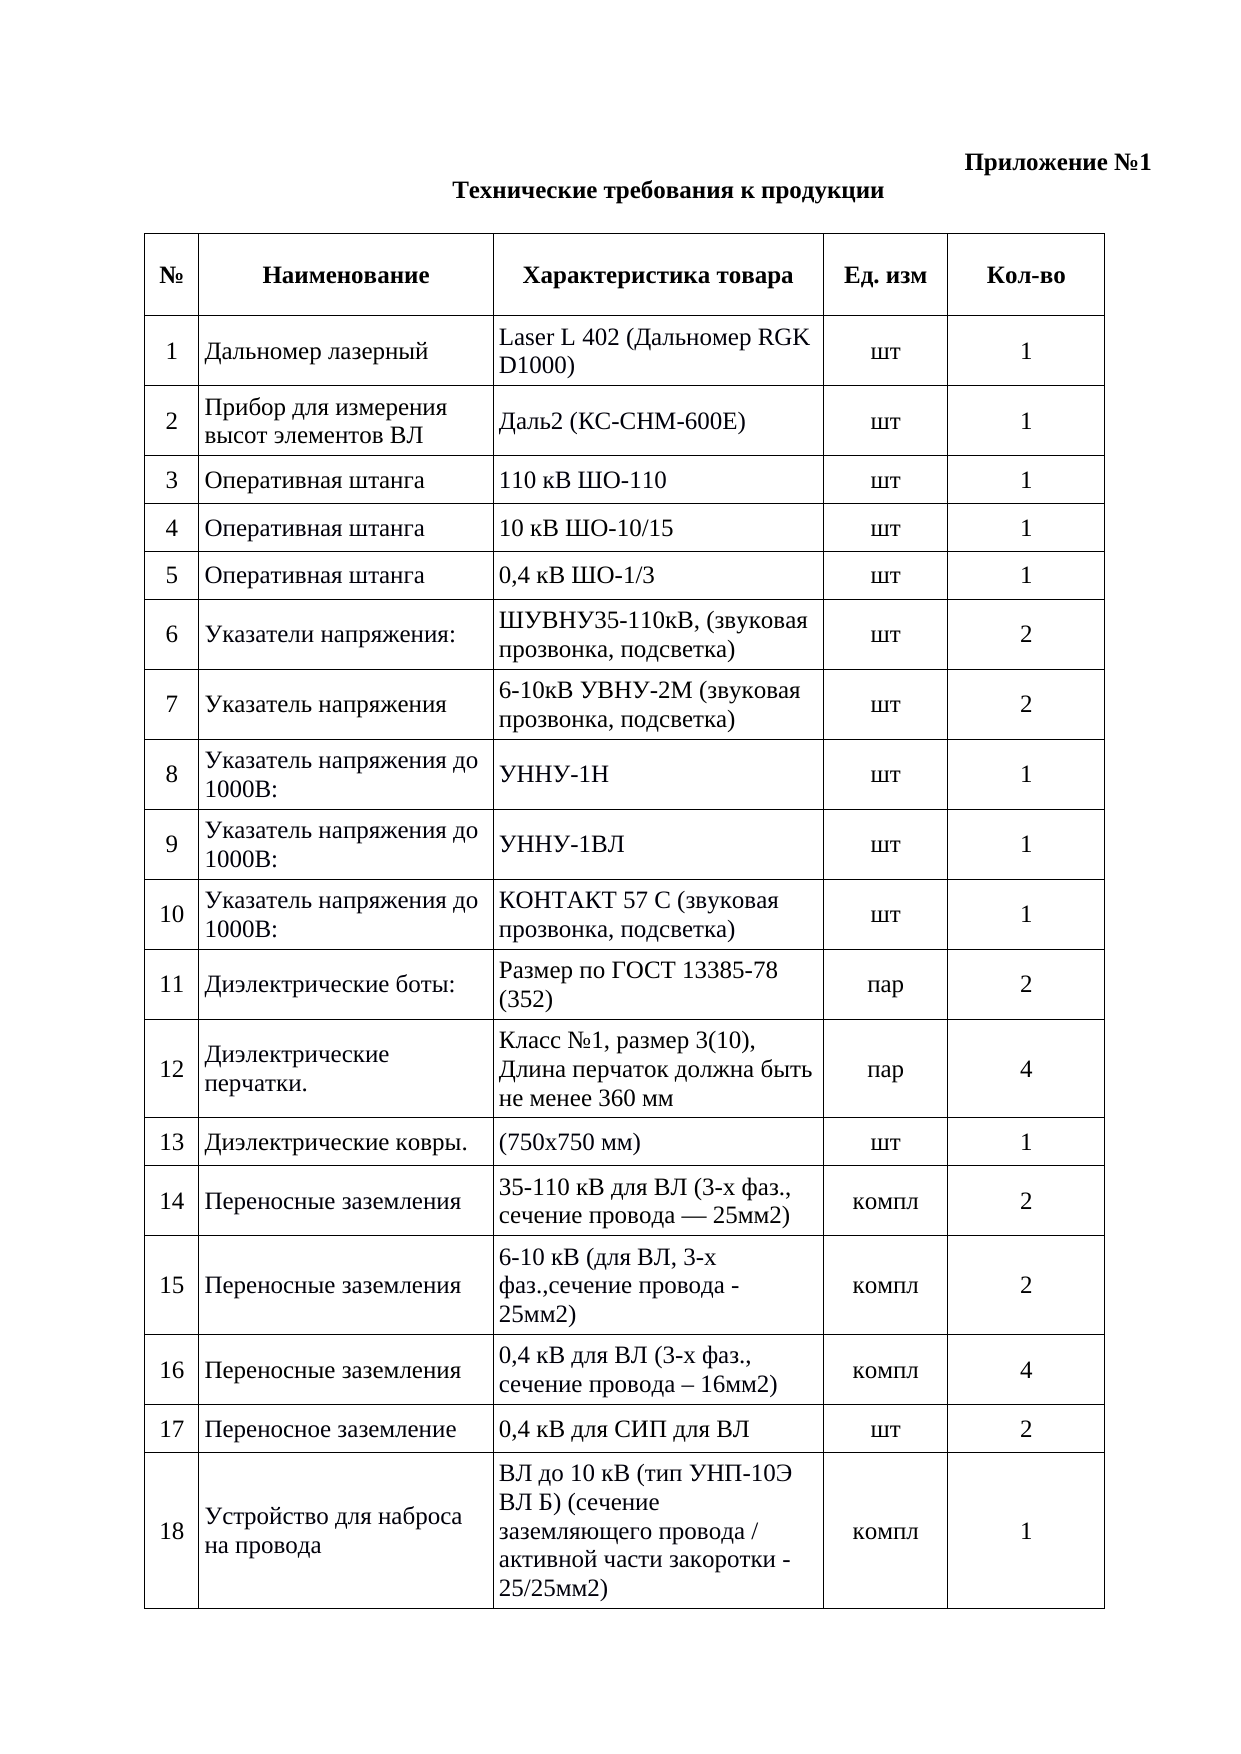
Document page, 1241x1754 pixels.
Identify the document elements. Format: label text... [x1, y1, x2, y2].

table_cell Указатель напряжения до 1000В: [199, 810, 493, 878]
table_cell Указатель напряжения [199, 670, 493, 738]
table_cell пар [824, 1020, 947, 1117]
table_cell 4 [948, 1020, 1104, 1117]
table_cell Переносные заземления [199, 1236, 493, 1334]
table_cell 1 [948, 504, 1104, 551]
text Приложение №1 [185, 147, 1152, 176]
table_cell Переносные заземления [199, 1166, 493, 1235]
table_cell 10 кВ ШО-10/15 [494, 504, 823, 551]
table_cell Дальномер лазерный [199, 316, 493, 385]
table_cell 1 [145, 316, 198, 385]
table_cell 2 [948, 950, 1104, 1018]
table_cell Переносные заземления [199, 1335, 493, 1404]
table_cell 14 [145, 1166, 198, 1235]
table_cell ШУВНУ35-110кВ, (звуковая прозвонка, подсветка) [494, 600, 823, 668]
table_cell 1 [948, 456, 1104, 503]
text Технические требования к продукции [185, 176, 1152, 204]
table_cell 10 [145, 880, 198, 948]
table_cell Класс №1, размер 3(10), Длина перчаток должна быть не менее 360 мм [494, 1020, 823, 1117]
table_cell Laser L 402 (Дальномер RGK D1000) [494, 316, 823, 385]
table_cell 2 [948, 670, 1104, 738]
table_cell шт [824, 600, 947, 668]
table_cell пар [824, 950, 947, 1018]
table_header Ед. изм [824, 234, 947, 315]
table_cell 1 [948, 1453, 1104, 1608]
table_cell КОНТАКТ 57 С (звуковая прозвонка, подсветка) [494, 880, 823, 948]
table_cell 0,4 кВ для ВЛ (3-х фаз., сечение провода – 16мм2) [494, 1335, 823, 1404]
table_cell 1 [948, 1118, 1104, 1165]
table_cell Даль2 (КС-СНМ-600Е) [494, 386, 823, 455]
table_cell Оперативная штанга [199, 504, 493, 551]
table_cell 12 [145, 1020, 198, 1117]
table_cell Диэлектрические ковры. [199, 1118, 493, 1165]
table_cell 1 [948, 740, 1104, 808]
table_cell 9 [145, 810, 198, 878]
table_cell Переносное заземление [199, 1405, 493, 1452]
table_cell 3 [145, 456, 198, 503]
table_header Кол-во [948, 234, 1104, 315]
table_cell 1 [948, 316, 1104, 385]
table_cell 5 [145, 552, 198, 598]
table_cell шт [824, 740, 947, 808]
table_cell шт [824, 1118, 947, 1165]
table_cell шт [824, 552, 947, 598]
table_cell 2 [948, 1166, 1104, 1235]
table_cell компл [824, 1335, 947, 1404]
table_cell Оперативная штанга [199, 552, 493, 598]
table_cell 13 [145, 1118, 198, 1165]
table_cell 16 [145, 1335, 198, 1404]
table_cell шт [824, 1405, 947, 1452]
table_cell шт [824, 386, 947, 455]
table_cell 4 [145, 504, 198, 551]
table_cell 2 [145, 386, 198, 455]
table_cell Указатель напряжения до 1000В: [199, 880, 493, 948]
table_cell 6-10кВ УВНУ-2М (звуковая прозвонка, подсветка) [494, 670, 823, 738]
table_cell Диэлектрические перчатки. [199, 1020, 493, 1117]
table_cell Оперативная штанга [199, 456, 493, 503]
table_cell Размер по ГОСТ 13385-78 (352) [494, 950, 823, 1018]
table_cell Диэлектрические боты: [199, 950, 493, 1018]
table_header № [145, 234, 198, 315]
table_header Наименование [199, 234, 493, 315]
table_cell 15 [145, 1236, 198, 1334]
table_cell шт [824, 456, 947, 503]
table_cell 1 [948, 386, 1104, 455]
table_cell (750х750 мм) [494, 1118, 823, 1165]
table_cell 6 [145, 600, 198, 668]
table_cell 6-10 кВ (для ВЛ, 3-х фаз.,сечение провода - 25мм2) [494, 1236, 823, 1334]
table_cell 35-110 кВ для ВЛ (3-х фаз., сечение провода — 25мм2) [494, 1166, 823, 1235]
table_cell 7 [145, 670, 198, 738]
table_cell 110 кВ ШО-110 [494, 456, 823, 503]
table_cell 11 [145, 950, 198, 1018]
table_cell 1 [948, 810, 1104, 878]
table_cell Устройство для наброса на провода [199, 1453, 493, 1608]
table_cell Прибор для измерения высот элементов ВЛ [199, 386, 493, 455]
table_cell шт [824, 810, 947, 878]
table_cell 18 [145, 1453, 198, 1608]
table_header Характеристика товара [494, 234, 823, 315]
table_cell ВЛ до 10 кВ (тип УНП-10Э ВЛ Б) (сечение заземляющего провода / активной части закоротки - 25/25мм2) [494, 1453, 823, 1608]
table_cell компл [824, 1236, 947, 1334]
table_cell 2 [948, 1405, 1104, 1452]
table_cell 1 [948, 552, 1104, 598]
table_cell 4 [948, 1335, 1104, 1404]
table_cell Указатель напряжения до 1000В: [199, 740, 493, 808]
table_cell 0,4 кВ для СИП для ВЛ [494, 1405, 823, 1452]
table_cell Указатели напряжения: [199, 600, 493, 668]
table_cell 17 [145, 1405, 198, 1452]
table_cell 0,4 кВ ШО-1/3 [494, 552, 823, 598]
table_cell 8 [145, 740, 198, 808]
table_cell 1 [948, 880, 1104, 948]
table_cell шт [824, 880, 947, 948]
table_cell компл [824, 1166, 947, 1235]
table_cell шт [824, 670, 947, 738]
table_cell компл [824, 1453, 947, 1608]
table_cell шт [824, 504, 947, 551]
table_cell шт [824, 316, 947, 385]
table_cell 2 [948, 1236, 1104, 1334]
table_cell УННУ-1Н [494, 740, 823, 808]
table_cell 2 [948, 600, 1104, 668]
table_cell УННУ-1ВЛ [494, 810, 823, 878]
